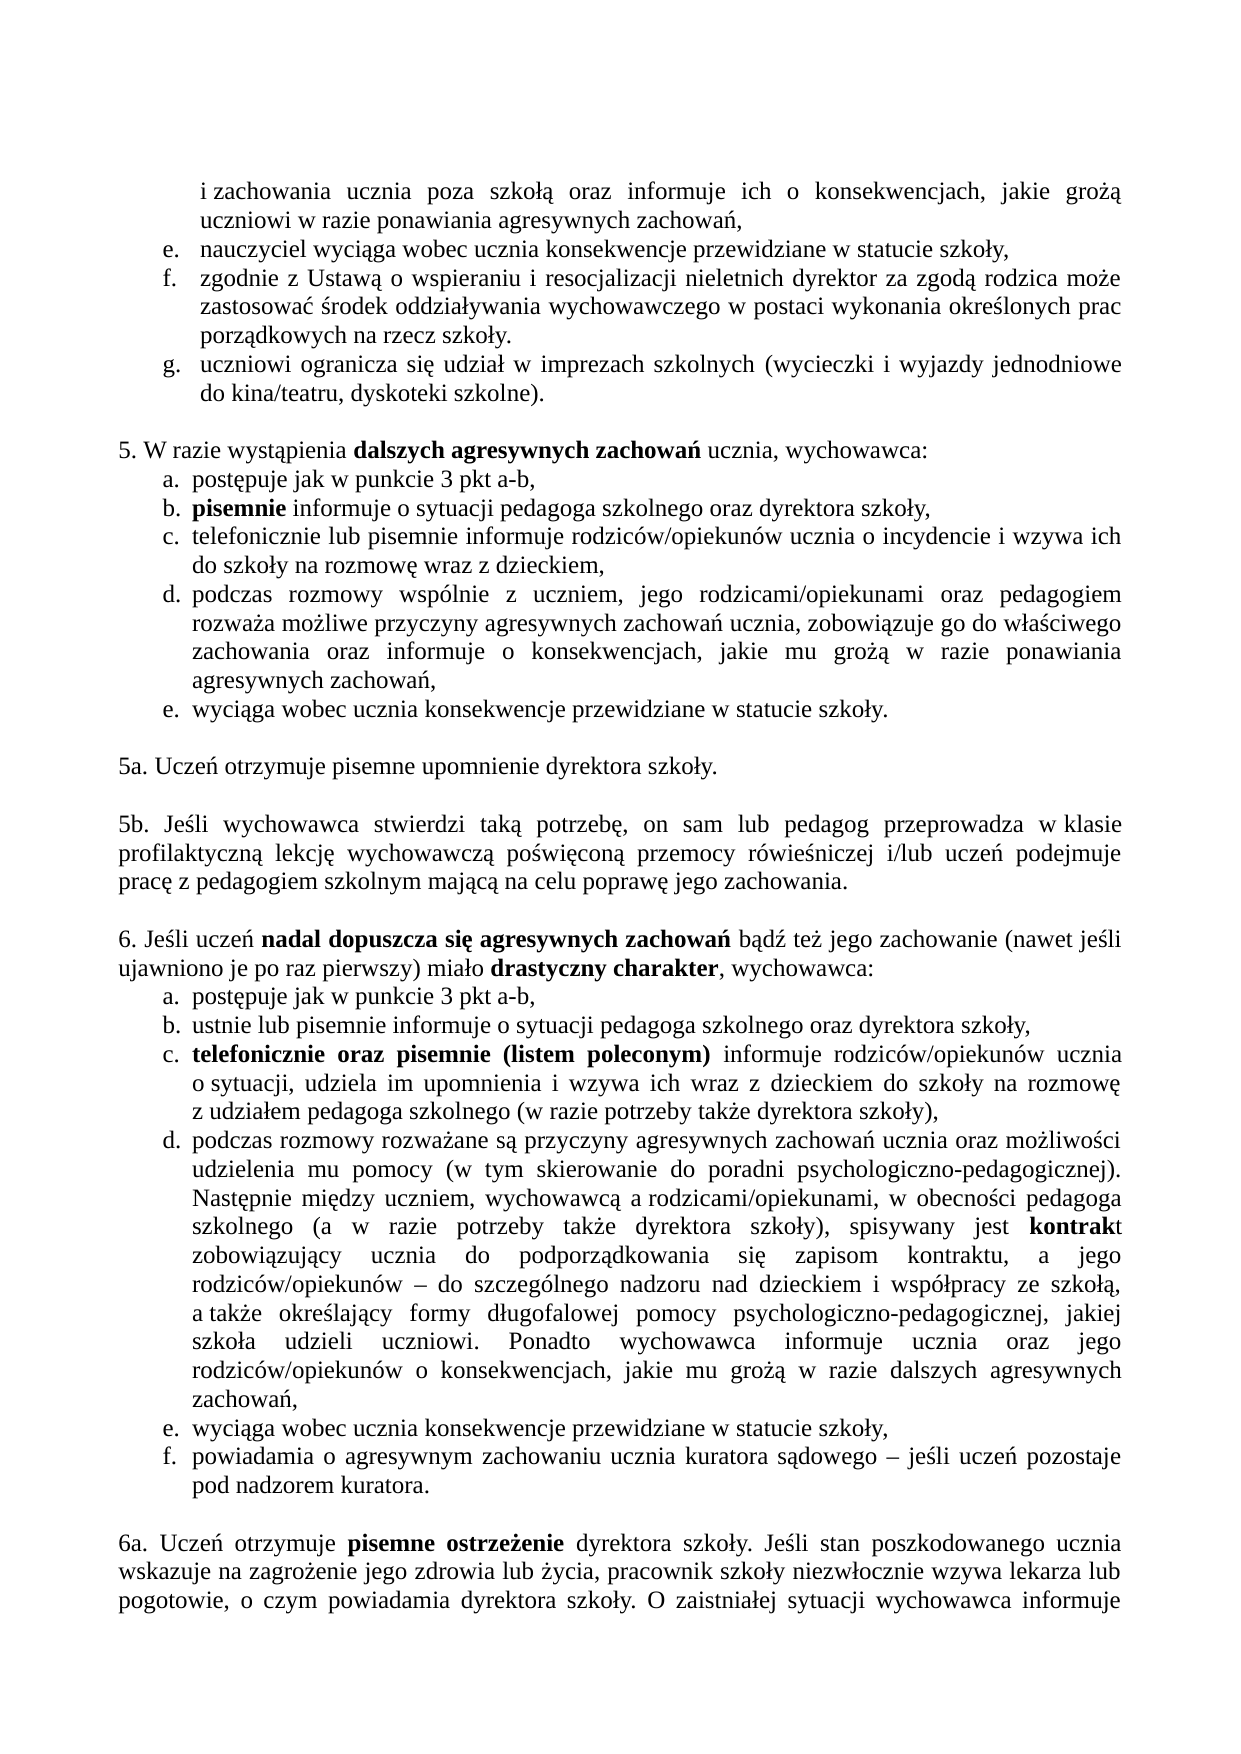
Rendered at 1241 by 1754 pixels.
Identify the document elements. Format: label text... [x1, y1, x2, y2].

list wyciąga wobec ucznia konsekwencje przewidziane w statucie szkoły, [162, 1413, 1122, 1441]
list podczas rozmowy rozważane są przyczyny agresywnych zachowań ucznia oraz możliwości udzielenia mu pomocy (w tym skierowanie do poradni psychologiczno-pedagogicznej). Następnie między uczniem, wychowawcą a rodzicami/opiekunami, w obecności pedagoga szkolnego (a w razie potrzeby także dyrektora szkoły), spisywany jest kontrakt zobowiązujący ucznia do podporządkowania się zapisom kontraktu, a jego rodziców/opiekunów – do szczególnego nadzoru nad dzieckiem i współpracy ze szkołą, a także określający formy długofalowej pomocy psychologiczno-pedagogicznej, jakiej szkoła udzieli uczniowi. Ponadto wychowawca informuje ucznia oraz jego rodziców/opiekunów o konsekwencjach, jakie mu grożą w razie dalszych agresywnych zachowań, [162, 1125, 1122, 1413]
list zgodnie z Ustawą o wspieraniu i resocjalizacji nieletnich dyrektor za zgodą rodzica może zastosować środek oddziaływania wychowawczego w postaci wykonania określonych prac porządkowych na rzecz szkoły. [162, 263, 1122, 349]
text 5a. Uczeń otrzymuje pisemne upomnienie dyrektora szkoły. [118, 751, 1122, 780]
text 6a. Uczeń otrzymuje pisemne ostrzeżenie dyrektora szkoły. Jeśli stan poszkodowanego ucznia wskazuje na zagrożenie jego zdrowia lub życia, pracownik szkoły niezwłocznie wzywa lekarza lub pogotowie, o czym powiadamia dyrektora szkoły. O zaistniałej sytuacji wychowawca informuje [118, 1528, 1122, 1614]
list nauczyciel wyciąga wobec ucznia konsekwencje przewidziane w statucie szkoły, [162, 234, 1122, 263]
list uczniowi ogranicza się udział w imprezach szkolnych (wycieczki i wyjazdy jednodniowe do kina/teatru, dyskoteki szkolne). [162, 349, 1122, 406]
list pisemnie informuje o sytuacji pedagoga szkolnego oraz dyrektora szkoły, [162, 493, 1122, 521]
list postępuje jak w punkcie 3 pkt a-b, [162, 981, 1122, 1010]
list telefonicznie lub pisemnie informuje rodziców/opiekunów ucznia o incydencie i wzywa ich do szkoły na rozmowę wraz z dzieckiem, [162, 521, 1122, 579]
text 5. W razie wystąpienia dalszych agresywnych zachowań ucznia, wychowawca: [118, 435, 1122, 464]
list i zachowania ucznia poza szkołą oraz informuje ich o konsekwencjach, jakie grożą uczniowi w razie ponawiania agresywnych zachowań, [162, 176, 1122, 234]
list postępuje jak w punkcie 3 pkt a-b, [162, 464, 1122, 493]
list ustnie lub pisemnie informuje o sytuacji pedagoga szkolnego oraz dyrektora szkoły, [162, 1010, 1122, 1039]
list wyciąga wobec ucznia konsekwencje przewidziane w statucie szkoły. [162, 694, 1122, 723]
list telefonicznie oraz pisemnie (listem poleconym) informuje rodziców/opiekunów ucznia o sytuacji, udziela im upomnienia i wzywa ich wraz z dzieckiem do szkoły na rozmowę z udziałem pedagoga szkolnego (w razie potrzeby także dyrektora szkoły), [162, 1039, 1122, 1125]
list powiadamia o agresywnym zachowaniu ucznia kuratora sądowego – jeśli uczeń pozostaje pod nadzorem kuratora. [162, 1441, 1122, 1499]
text 5b. Jeśli wychowawca stwierdzi taką potrzebę, on sam lub pedagog przeprowadza w klasie profilaktyczną lekcję wychowawczą poświęconą przemocy rówieśniczej i/lub uczeń podejmuje pracę z pedagogiem szkolnym mającą na celu poprawę jego zachowania. [118, 809, 1122, 895]
list podczas rozmowy wspólnie z uczniem, jego rodzicami/opiekunami oraz pedagogiem rozważa możliwe przyczyny agresywnych zachowań ucznia, zobowiązuje go do właściwego zachowania oraz informuje o konsekwencjach, jakie mu grożą w razie ponawiania agresywnych zachowań, [162, 579, 1122, 694]
text 6. Jeśli uczeń nadal dopuszcza się agresywnych zachowań bądź też jego zachowanie (nawet jeśli ujawniono je po raz pierwszy) miało drastyczny charakter, wychowawca: [118, 924, 1122, 981]
